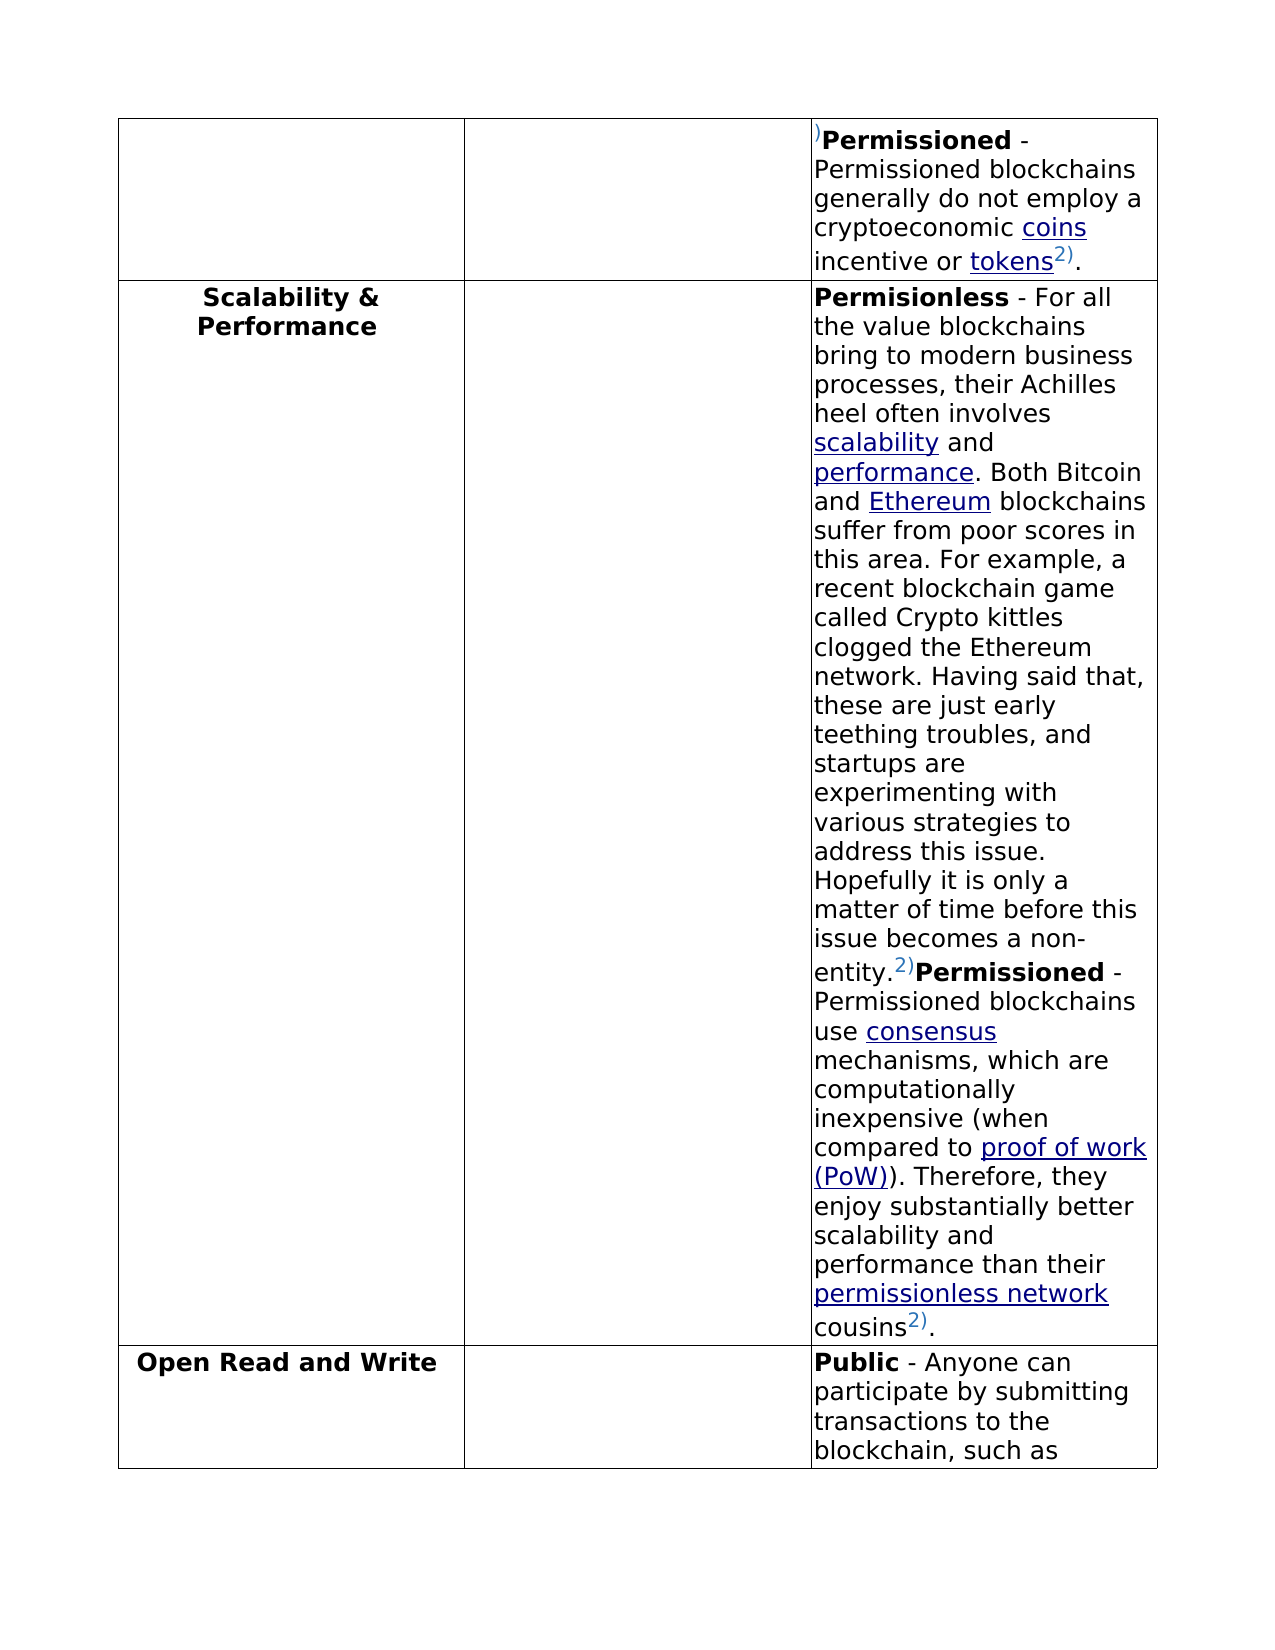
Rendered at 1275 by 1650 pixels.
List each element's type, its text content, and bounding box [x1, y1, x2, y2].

table_cell [465, 119, 811, 280]
table_cell [465, 1346, 811, 1468]
table_cell [465, 281, 811, 1345]
table_cell Permisionless - For all the value blockchains bring to modern business processes, their Achilles heel often involves scalability and performance. Both Bitcoin and Ethereum blockchains suffer from poor scores in this area. For example, a recent blockchain game called Crypto kittles clogged the Ethereum network. Having said that, these are just early teething troubles, and startups are experimenting with various strategies to address this issue. Hopefully it is only a matter of time before this issue becomes a non-entity.2)Permissioned - Permissioned blockchains use consensus mechanisms, which are computationally inexpensive (when compared to proof of work (PoW)). Therefore, they enjoy substantially better scalability and performance than their permissionless network cousins2). [812, 281, 1157, 1345]
table_cell Public - Anyone can participate by submitting transactions to the blockchain, such as [812, 1346, 1157, 1468]
table_cell Scalability & Performance [119, 281, 464, 1345]
table_cell )Permissioned - Permissioned blockchains generally do not employ a cryptoeconomic coins incentive or tokens2). [812, 119, 1157, 280]
table_cell [119, 119, 464, 280]
table_cell Open Read and Write [119, 1346, 464, 1468]
